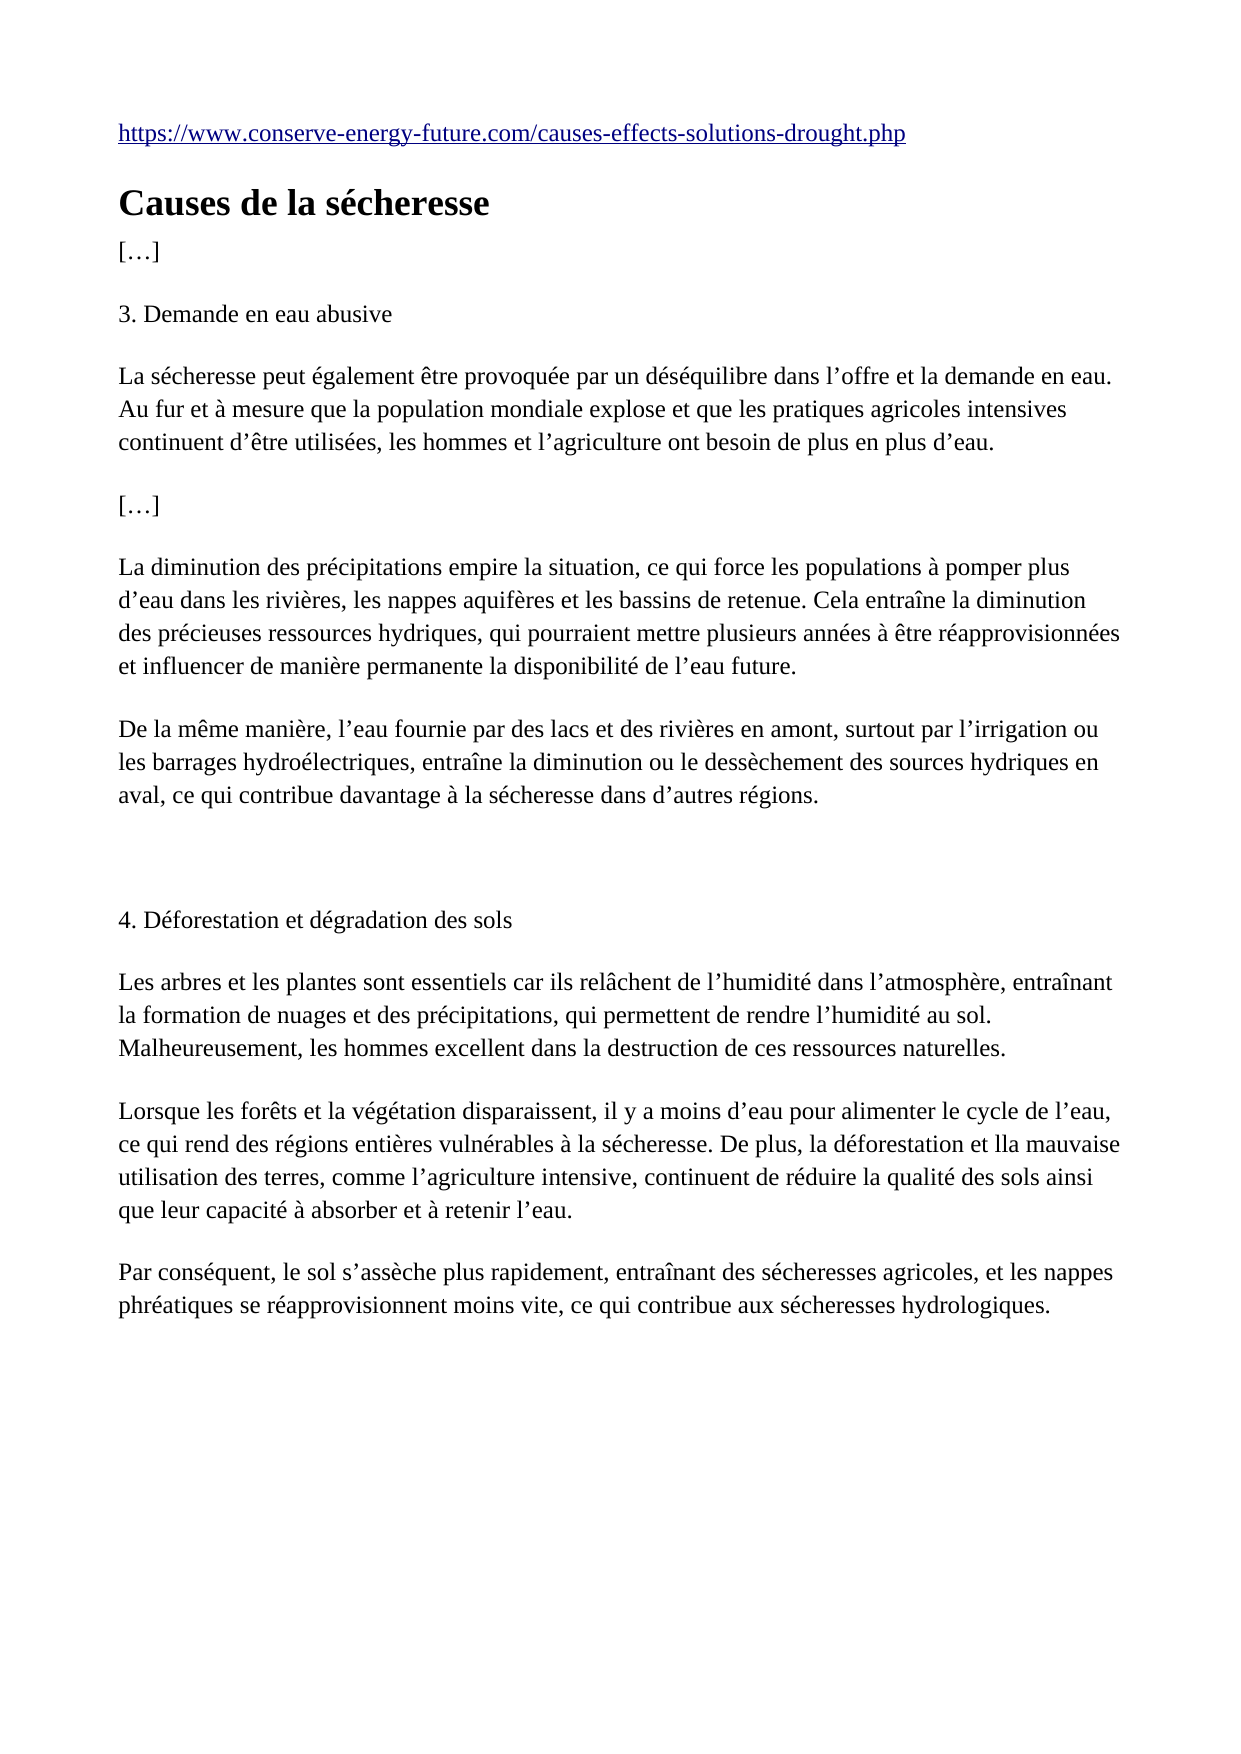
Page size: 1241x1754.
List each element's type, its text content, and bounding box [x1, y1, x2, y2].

text […] [118, 490, 1122, 518]
text Par conséquent, le sol s’assèche plus rapidement, entraînant des sécheresses agricoles, et les nappes phréatiques se réapprovisionnent moins vite, ce qui contribue aux sécheresses hydrologiques. [118, 1257, 1122, 1319]
text […] [118, 236, 1122, 265]
text 4. Déforestation et dégradation des sols [118, 905, 1122, 934]
text Lorsque les forêts et la végétation disparaissent, il y a moins d’eau pour alimenter le cycle de l’eau, ce qui rend des régions entières vulnérables à la sécheresse. De plus, la déforestation et lla mauvaise utilisation des terres, comme l’agriculture intensive, continuent de réduire la qualité des sols ainsi que leur capacité à absorber et à retenir l’eau. [118, 1096, 1122, 1224]
text La sécheresse peut également être provoquée par un déséquilibre dans l’offre et la demande en eau. Au fur et à mesure que la population mondiale explose et que les pratiques agricoles intensives continuent d’être utilisées, les hommes et l’agriculture ont besoin de plus en plus d’eau. [118, 361, 1122, 456]
text La diminution des précipitations empire la situation, ce qui force les populations à pomper plus d’eau dans les rivières, les nappes aquifères et les bassins de retenue. Cela entraîne la diminution des précieuses ressources hydriques, qui pourraient mettre plusieurs années à être réapprovisionnées et influencer de manière permanente la disponibilité de l’eau future. [118, 552, 1122, 680]
subtitle Causes de la sécheresse [118, 181, 1122, 224]
text 3. Demande en eau abusive [118, 299, 1122, 327]
text De la même manière, l’eau fournie par des lacs et des rivières en amont, surtout par l’irrigation ou les barrages hydroélectriques, entraîne la diminution ou le dessèchement des sources hydriques en aval, ce qui contribue davantage à la sécheresse dans d’autres régions. [118, 714, 1122, 809]
text https://www.conserve-energy-future.com/causes-effects-solutions-drought.php [118, 118, 1122, 147]
text Les arbres et les plantes sont essentiels car ils relâchent de l’humidité dans l’atmosphère, entraînant la formation de nuages et des précipitations, qui permettent de rendre l’humidité au sol. Malheureusement, les hommes excellent dans la destruction de ces ressources naturelles. [118, 967, 1122, 1062]
